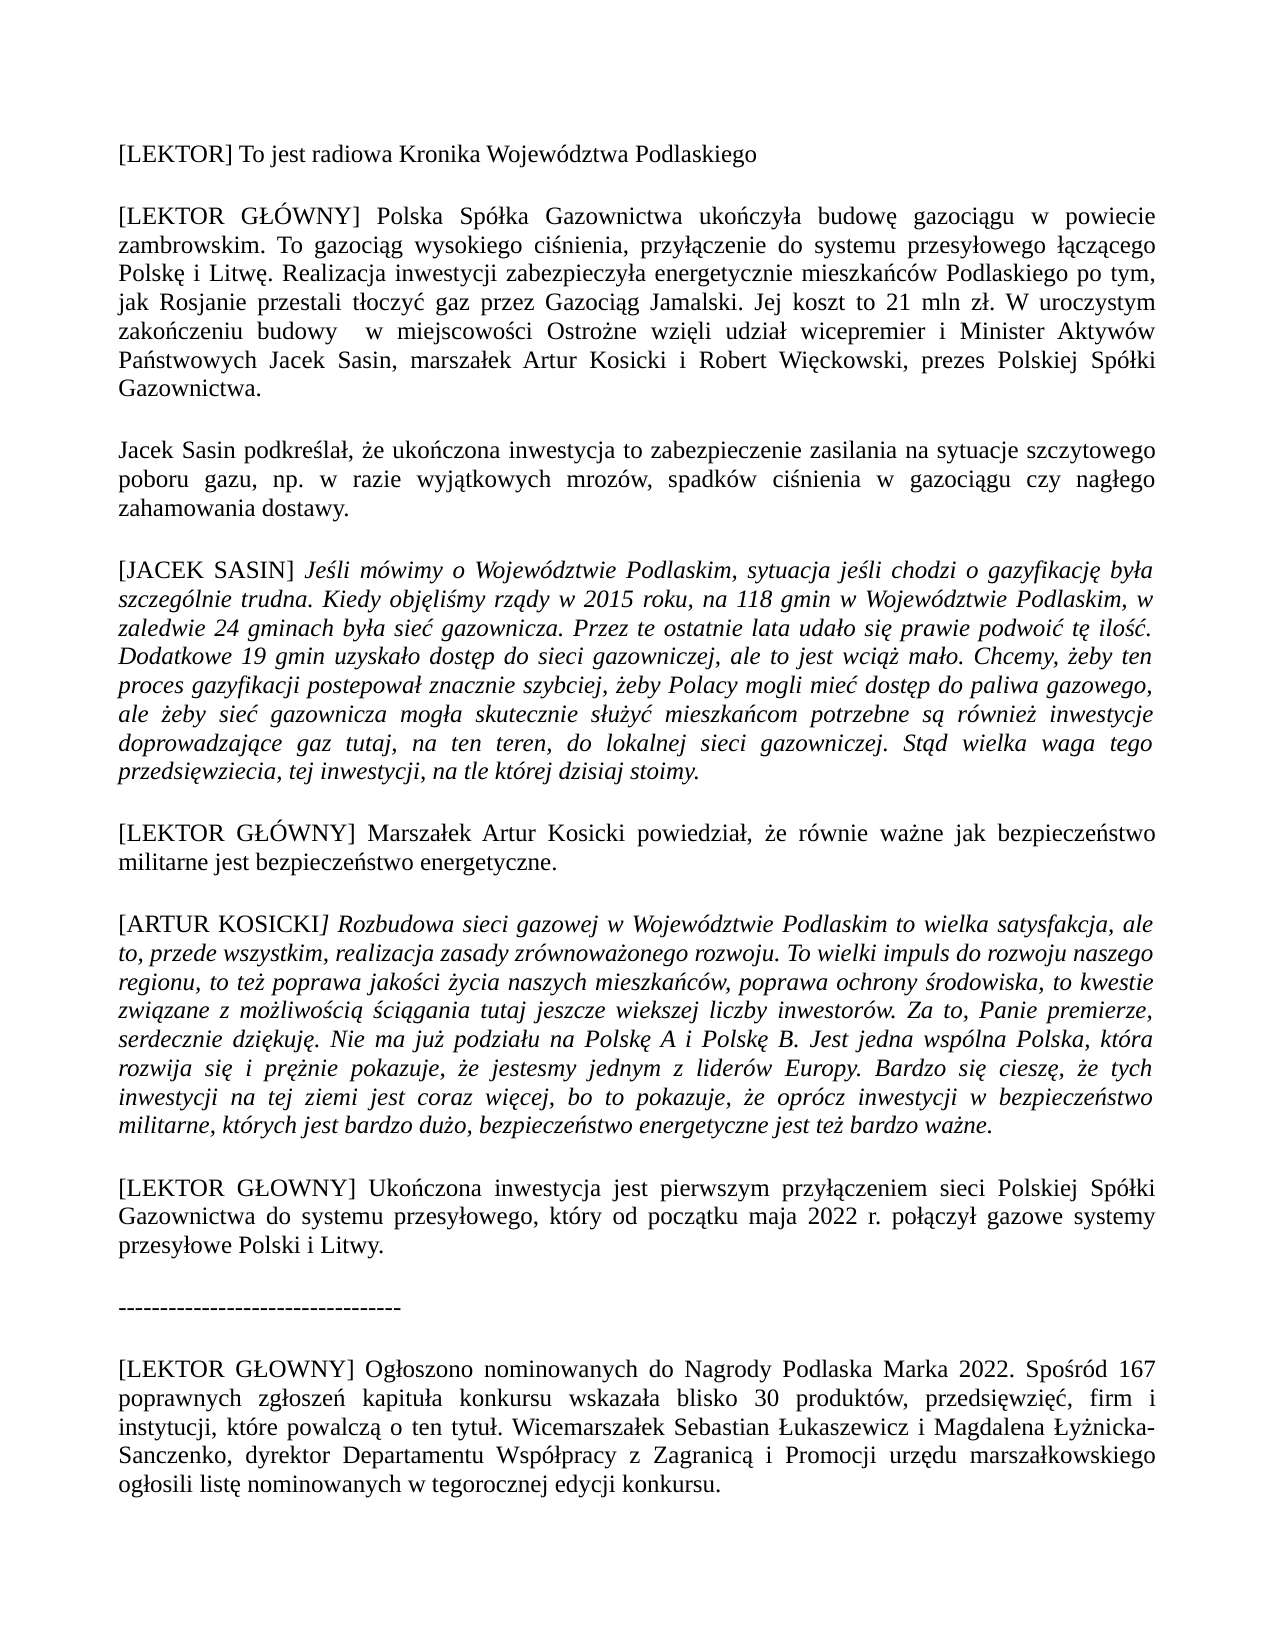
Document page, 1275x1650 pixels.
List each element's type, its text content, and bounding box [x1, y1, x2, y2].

text [ARTUR KOSICKI] Rozbudowa sieci gazowej w Województwie Podlaskim to wielka satysfakcja, ale to, przede wszystkim, realizacja zasady zrównoważonego rozwoju. To wielki impuls do rozwoju naszego regionu, to też poprawa jakości życia naszych mieszkańców, poprawa ochrony środowiska, to kwestie związane z możliwością ściągania tutaj jeszcze wiekszej liczby inwestorów. Za to, Panie premierze, serdecznie dziękuję. Nie ma już podziału na Polskę A i Polskę B. Jest jedna wspólna Polska, która rozwija się i prężnie pokazuje, że jestesmy jednym z liderów Europy. Bardzo się cieszę, że tych inwestycji na tej ziemi jest coraz więcej, bo to pokazuje, że oprócz inwestycji w bezpieczeństwo militarne, których jest bardzo dużo, bezpieczeństwo energetyczne jest też bardzo ważne. [118, 909, 1157, 1139]
text [LEKTOR] To jest radiowa Kronika Województwa Podlaskiego [118, 139, 1157, 168]
text [LEKTOR GŁOWNY] Ogłoszono nominowanych do Nagrody Podlaska Marka 2022. Spośród 167 poprawnych zgłoszeń kapituła konkursu wskazała blisko 30 produktów, przedsięwzięć, firm i instytucji, które powalczą o ten tytuł. Wicemarszałek Sebastian Łukaszewicz i Magdalena Łyżnicka-Sanczenko, dyrektor Departamentu Współpracy z Zagranicą i Promocji urzędu marszałkowskiego ogłosili listę nominowanych w tegorocznej edycji konkursu. [118, 1354, 1157, 1498]
text Jacek Sasin podkreślał, że ukończona inwestycja to zabezpieczenie zasilania na sytuacje szczytowego poboru gazu, np. w razie wyjątkowych mrozów, spadków ciśnienia w gazociągu czy nagłego zahamowania dostawy. [118, 436, 1157, 522]
text [JACEK SASIN] Jeśli mówimy o Województwie Podlaskim, sytuacja jeśli chodzi o gazyfikację była szczególnie trudna. Kiedy objęliśmy rządy w 2015 roku, na 118 gmin w Województwie Podlaskim, w zaledwie 24 gminach była sieć gazownicza. Przez te ostatnie lata udało się prawie podwoić tę ilość. Dodatkowe 19 gmin uzyskało dostęp do sieci gazowniczej, ale to jest wciąż mało. Chcemy, żeby ten proces gazyfikacji postepował znacznie szybciej, żeby Polacy mogli mieć dostęp do paliwa gazowego, ale żeby sieć gazownicza mogła skutecznie służyć mieszkańcom potrzebne są również inwestycje doprowadzające gaz tutaj, na ten teren, do lokalnej sieci gazowniczej. Stąd wielka waga tego przedsięwziecia, tej inwestycji, na tle której dzisiaj stoimy. [118, 555, 1157, 785]
text ---------------------------------- [118, 1292, 1157, 1321]
text [LEKTOR GŁÓWNY] Polska Spółka Gazownictwa ukończyła budowę gazociągu w powiecie zambrowskim. To gazociąg wysokiego ciśnienia, przyłączenie do systemu przesyłowego łączącego Polskę i Litwę. Realizacja inwestycji zabezpieczyła energetycznie mieszkańców Podlaskiego po tym, jak Rosjanie przestali tłoczyć gaz przez Gazociąg Jamalski. Jej koszt to 21 mln zł. W uroczystym zakończeniu budowy w miejscowości Ostrożne wzięli udział wicepremier i Minister Aktywów Państwowych Jacek Sasin, marszałek Artur Kosicki i Robert Więckowski, prezes Polskiej Spółki Gazownictwa. [118, 201, 1157, 402]
text [LEKTOR GŁOWNY] Ukończona inwestycja jest pierwszym przyłączeniem sieci Polskiej Spółki Gazownictwa do systemu przesyłowego, który od początku maja 2022 r. połączył gazowe systemy przesyłowe Polski i Litwy. [118, 1173, 1157, 1259]
text [LEKTOR GŁÓWNY] Marszałek Artur Kosicki powiedział, że równie ważne jak bezpieczeństwo militarne jest bezpieczeństwo energetyczne. [118, 818, 1157, 876]
